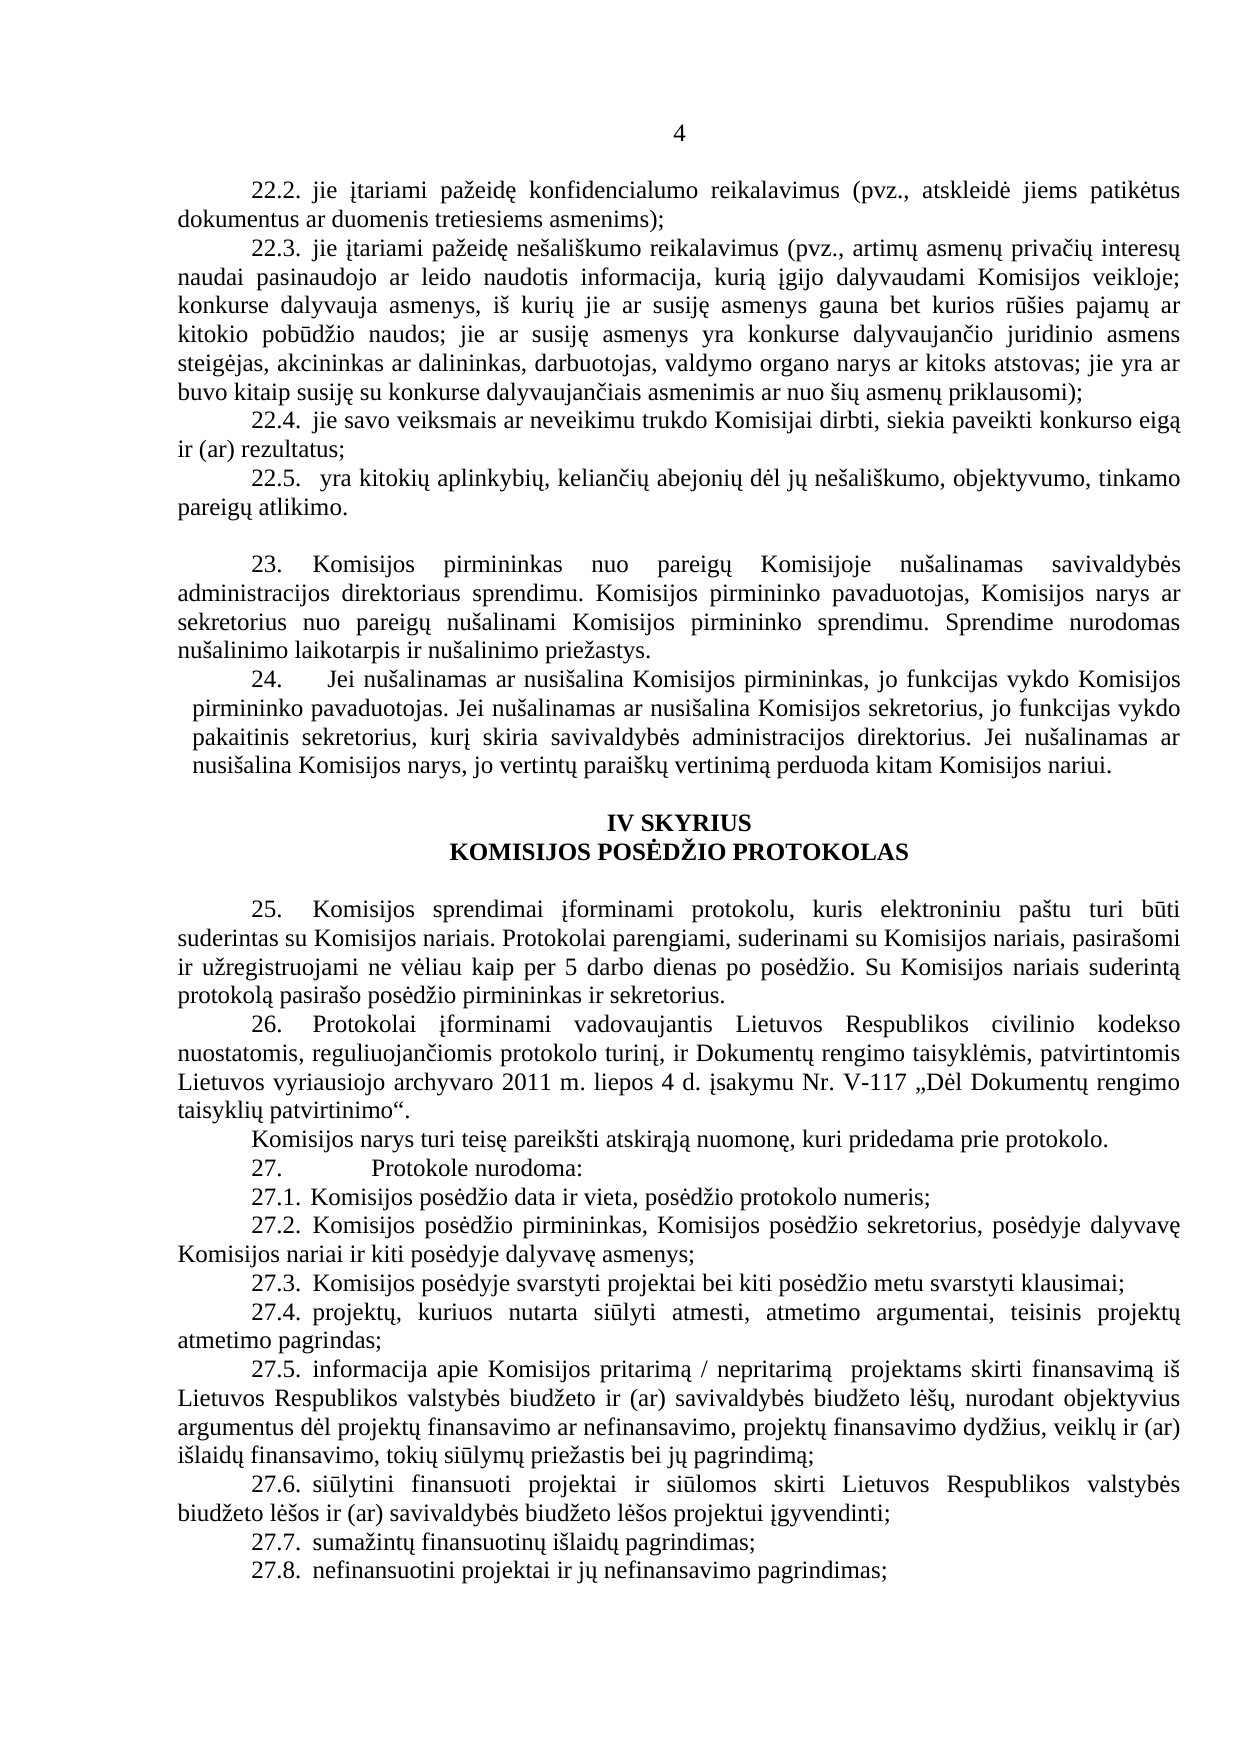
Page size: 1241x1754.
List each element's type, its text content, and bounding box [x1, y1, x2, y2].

text 27.1. Komisijos posėdžio data ir vieta, posėdžio protokolo numeris; [251, 1182, 1181, 1211]
text 27.7. sumažintų finansuotinų išlaidų pagrindimas; [177, 1527, 1181, 1556]
text 22.2. jie įtariami pažeidę konfidencialumo reikalavimus (pvz., atskleidė jiems patikėtus dokumentus ar duomenis tretiesiems asmenims); [177, 176, 1181, 233]
text 24. Jei nušalinamas ar nusišalina Komisijos pirmininkas, jo funkcijas vykdo Komisijos pirmininko pavaduotojas. Jei nušalinamas ar nusišalina Komisijos sekretorius, jo funkcijas vykdo pakaitinis sekretorius, kurį skiria savivaldybės administracijos direktorius. Jei nušalinamas ar nusišalina Komisijos narys, jo vertintų paraiškų vertinimą perduoda kitam Komisijos nariui. [192, 664, 1181, 779]
text 27.4. projektų, kuriuos nutarta siūlyti atmesti, atmetimo argumentai, teisinis projektų atmetimo pagrindas; [177, 1297, 1181, 1354]
text 22.5. yra kitokių aplinkybių, keliančių abejonių dėl jų nešališkumo, objektyvumo, tinkamo pareigų atlikimo. [177, 463, 1181, 521]
text 22.4. jie savo veiksmais ar neveikimu trukdo Komisijai dirbti, siekia paveikti konkurso eigą ir (ar) rezultatus; [177, 406, 1181, 463]
text KOMISIJOS POSĖDŽIO PROTOKOLAS [177, 837, 1181, 866]
text 27.5. informacija apie Komisijos pritarimą / nepritarimą projektams skirti finansavimą iš Lietuvos Respublikos valstybės biudžeto ir (ar) savivaldybės biudžeto lėšų, nurodant objektyvius argumentus dėl projektų finansavimo ar nefinansavimo, projektų finansavimo dydžius, veiklų ir (ar) išlaidų finansavimo, tokių siūlymų priežastis bei jų pagrindimą; [177, 1354, 1181, 1469]
text 25. Komisijos sprendimai įforminami protokolu, kuris elektroniniu paštu turi būti suderintas su Komisijos nariais. Protokolai parengiami, suderinami su Komisijos nariais, pasirašomi ir užregistruojami ne vėliau kaip per 5 darbo dienas po posėdžio. Su Komisijos nariais suderintą protokolą pasirašo posėdžio pirmininkas ir sekretorius. [177, 894, 1181, 1009]
text 27.6. siūlytini finansuoti projektai ir siūlomos skirti Lietuvos Respublikos valstybės biudžeto lėšos ir (ar) savivaldybės biudžeto lėšos projektui įgyvendinti; [177, 1469, 1181, 1527]
text 27. Protokole nurodoma: [236, 1153, 1181, 1182]
text 26. Protokolai įforminami vadovaujantis Lietuvos Respublikos civilinio kodekso nuostatomis, reguliuojančiomis protokolo turinį, ir Dokumentų rengimo taisyklėmis, patvirtintomis Lietuvos vyriausiojo archyvaro 2011 m. liepos 4 d. įsakymu Nr. V-117 „Dėl Dokumentų rengimo taisyklių patvirtinimo“. [177, 1009, 1181, 1124]
text 27.3. Komisijos posėdyje svarstyti projektai bei kiti posėdžio metu svarstyti klausimai; [177, 1268, 1181, 1297]
text IV SKYRIUS [177, 808, 1181, 837]
text 22.3. jie įtariami pažeidę nešališkumo reikalavimus (pvz., artimų asmenų privačių interesų naudai pasinaudojo ar leido naudotis informacija, kurią įgijo dalyvaudami Komisijos veikloje; konkurse dalyvauja asmenys, iš kurių jie ar susiję asmenys gauna bet kurios rūšies pajamų ar kitokio pobūdžio naudos; jie ar susiję asmenys yra konkurse dalyvaujančio juridinio asmens steigėjas, akcininkas ar dalininkas, darbuotojas, valdymo organo narys ar kitoks atstovas; jie yra ar buvo kitaip susiję su konkurse dalyvaujančiais asmenimis ar nuo šių asmenų priklausomi); [177, 233, 1181, 406]
text 23. Komisijos pirmininkas nuo pareigų Komisijoje nušalinamas savivaldybės administracijos direktoriaus sprendimu. Komisijos pirmininko pavaduotojas, Komisijos narys ar sekretorius nuo pareigų nušalinami Komisijos pirmininko sprendimu. Sprendime nurodomas nušalinimo laikotarpis ir nušalinimo priežastys. [177, 549, 1181, 664]
text 27.8. nefinansuotini projektai ir jų nefinansavimo pagrindimas; [177, 1556, 1181, 1584]
text Komisijos narys turi teisę pareikšti atskirąją nuomonę, kuri pridedama prie protokolo. [177, 1124, 1181, 1153]
text 27.2. Komisijos posėdžio pirmininkas, Komisijos posėdžio sekretorius, posėdyje dalyvavę Komisijos nariai ir kiti posėdyje dalyvavę asmenys; [177, 1211, 1181, 1268]
